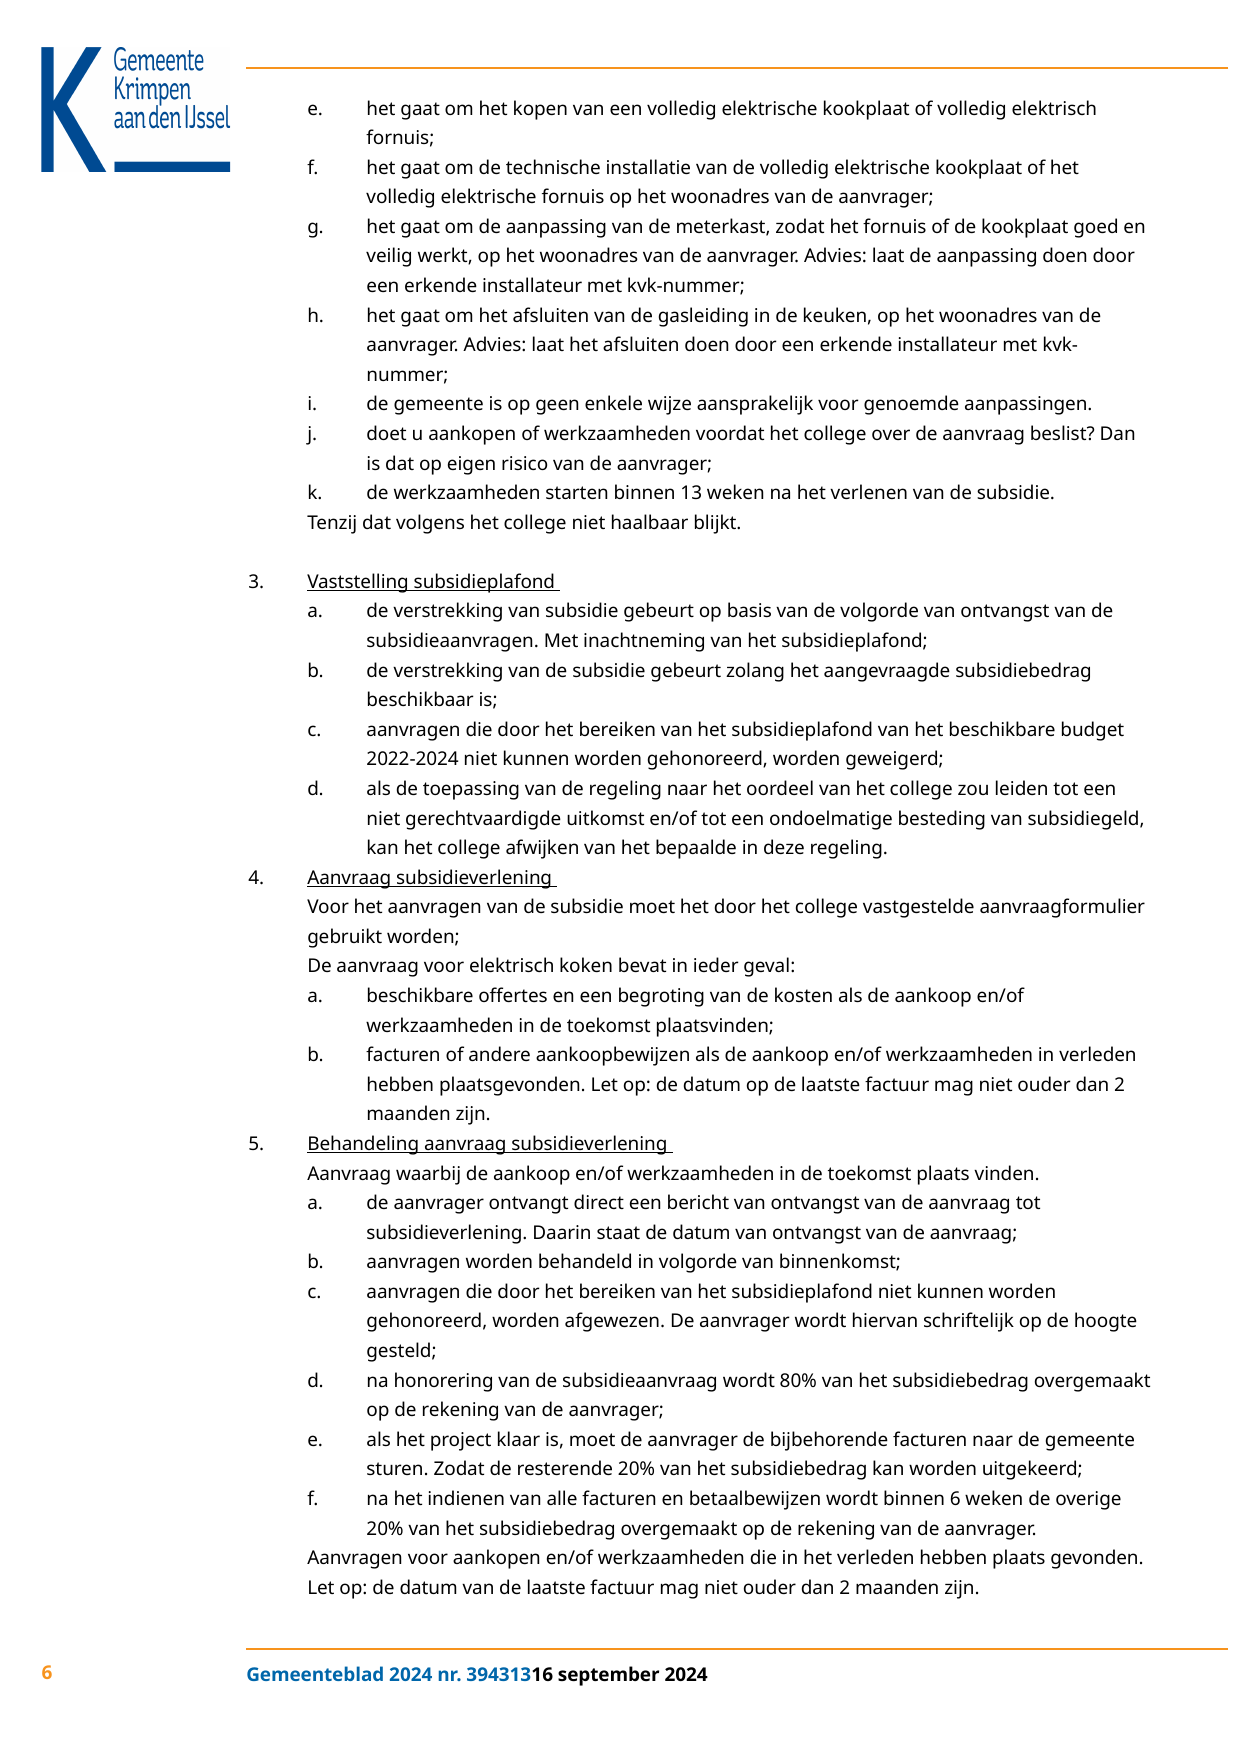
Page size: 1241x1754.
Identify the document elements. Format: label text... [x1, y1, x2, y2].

list als het project klaar is, moet de aanvrager de bijbehorende facturen naar de gemeente sturen. Zodat de resterende 20% van het subsidiebedrag kan worden uitgekeerd; [307, 1426, 1152, 1481]
list als de toepassing van de regeling naar het oordeel van het college zou leiden tot een niet gerechtvaardigde uitkomst en/of tot een ondoelmatige besteding van subsidiegeld, kan het college afwijken van het bepaalde in deze regeling. [307, 775, 1152, 860]
list beschikbare offertes en een begroting van de kosten als de aankoop en/of werkzaamheden in de toekomst plaatsvinden; [307, 982, 1152, 1038]
list doet u aankopen of werkzaamheden voordat het college over de aanvraag beslist? Dan is dat op eigen risico van de aanvrager; [307, 420, 1152, 476]
list facturen of andere aankoopbewijzen als de aankoop en/of werkzaamheden in verleden hebben plaatsgevonden. Let op: de datum op de laatste factuur mag niet ouder dan 2 maanden zijn. [307, 1041, 1152, 1126]
list Aanvraag waarbij de aankoop en/of werkzaamheden in de toekomst plaats vinden. [248, 1160, 1152, 1186]
list Voor het aanvragen van de subsidie moet het door het college vastgestelde aanvraagformulier gebruikt worden; [248, 893, 1152, 949]
list na het indienen van alle facturen en betaalbewijzen wordt binnen 6 weken de overige 20% van het subsidiebedrag overgemaakt op de rekening van de aanvrager. [307, 1485, 1152, 1541]
list na honorering van de subsidieaanvraag wordt 80% van het subsidiebedrag overgemaakt op de rekening van de aanvrager; [307, 1367, 1152, 1422]
list het gaat om de technische installatie van de volledig elektrische kookplaat of het volledig elektrische fornuis op het woonadres van de aanvrager; [307, 154, 1152, 209]
list de verstrekking van de subsidie gebeurt zolang het aangevraagde subsidiebedrag beschikbaar is; [307, 657, 1152, 712]
list de aanvrager ontvangt direct een bericht van ontvangst van de aanvraag tot subsidieverlening. Daarin staat de datum van ontvangst van de aanvraag; [307, 1189, 1152, 1245]
list de gemeente is op geen enkele wijze aansprakelijk voor genoemde aanpassingen. [307, 391, 1152, 416]
list Tenzij dat volgens het college niet haalbaar blijkt. [248, 509, 1152, 535]
list Vaststelling subsidieplafond [248, 568, 1152, 594]
list de verstrekking van subsidie gebeurt op basis van de volgorde van ontvangst van de subsidieaanvragen. Met inachtneming van het subsidieplafond; [307, 598, 1152, 653]
list het gaat om het kopen van een volledig elektrische kookplaat of volledig elektrisch fornuis; [307, 95, 1152, 150]
list Behandeling aanvraag subsidieverlening [248, 1130, 1152, 1156]
list De aanvraag voor elektrisch koken bevat in ieder geval: [248, 953, 1152, 978]
list aanvragen die door het bereiken van het subsidieplafond niet kunnen worden gehonoreerd, worden afgewezen. De aanvrager wordt hiervan schriftelijk op de hoogte gesteld; [307, 1278, 1152, 1363]
list Aanvragen voor aankopen en/of werkzaamheden die in het verleden hebben plaats gevonden. Let op: de datum van de laatste factuur mag niet ouder dan 2 maanden zijn. [248, 1544, 1152, 1600]
list Aanvraag subsidieverlening [248, 864, 1152, 890]
list het gaat om de aanpassing van de meterkast, zodat het fornuis of de kookplaat goed en veilig werkt, op het woonadres van de aanvrager. Advies: laat de aanpassing doen door een erkende installateur met kvk-nummer; [307, 213, 1152, 298]
list aanvragen die door het bereiken van het subsidieplafond van het beschikbare budget 2022-2024 niet kunnen worden gehonoreerd, worden geweigerd; [307, 716, 1152, 771]
picture [41, 47, 231, 172]
list het gaat om het afsluiten van de gasleiding in de keuken, op het woonadres van de aanvrager. Advies: laat het afsluiten doen door een erkende installateur met kvk-nummer; [307, 302, 1152, 387]
list aanvragen worden behandeld in volgorde van binnenkomst; [307, 1248, 1152, 1274]
list de werkzaamheden starten binnen 13 weken na het verlenen van de subsidie. [307, 479, 1152, 505]
